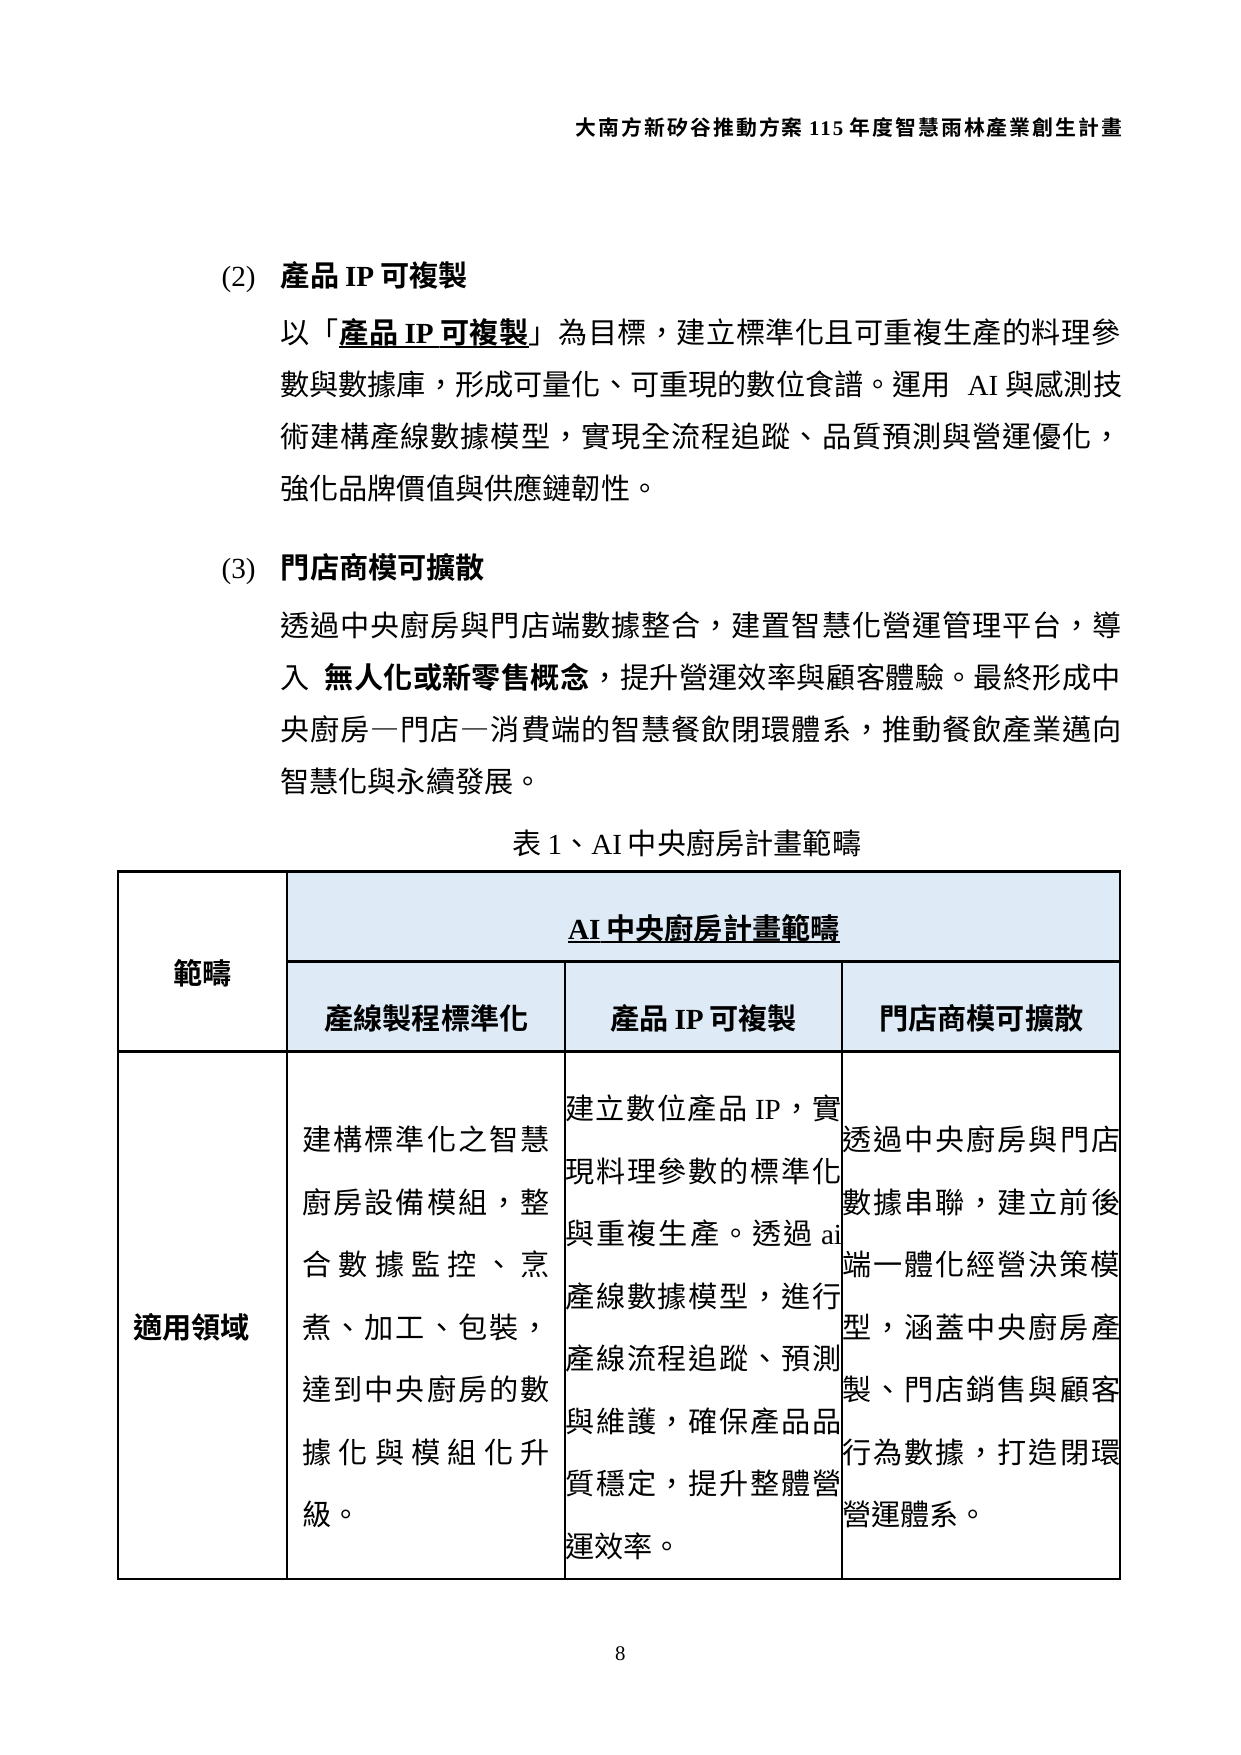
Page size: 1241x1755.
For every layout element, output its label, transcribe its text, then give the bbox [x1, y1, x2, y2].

table_cell 門店商模可擴散 [843, 963, 1119, 1050]
table_cell 建立數位產品IP，實現料理參數的標準化與重複生產。透過ai產線數據模型，進行產線流程追蹤、預測與維護，確保產品品質穩定，提升整體營運效率。 [566, 1053, 841, 1578]
table_cell 透過中央廚房與門店數據串聯，建立前後端一體化經營決策模型，涵蓋中央廚房產製、門店銷售與顧客行為數據，打造閉環營運體系。 [843, 1053, 1119, 1578]
text 表1、AI中央廚房計畫範疇 [251, 813, 1122, 865]
table_cell 產線製程標準化 [288, 963, 564, 1050]
table_header AI中央廚房計畫範疇 [288, 873, 1119, 960]
table_cell 建構標準化之智慧廚房設備模組，整合數據監控、烹煮、加工、包裝，達到中央廚房的數據化與模組化升級。 [288, 1053, 564, 1578]
list 產品IP可複製 [221, 244, 1122, 296]
list 門店商模可擴散 [221, 537, 1122, 589]
text 透過中央廚房與門店端數據整合，建置智慧化營運管理平台，導入 無人化或新零售概念，提升營運效率與顧客體驗。最終形成中央廚房—門店—消費端的智慧餐飲閉環體系，推動餐飲產業邁向智慧化與永續發展。 [280, 594, 1122, 803]
table_cell 產品IP可複製 [566, 963, 841, 1050]
text 以「產品IP可複製」為目標，建立標準化且可重複生產的料理參數與數據庫，形成可量化、可重現的數位食譜。運用 AI 與感測技術建構產線數據模型，實現全流程追蹤、品質預測與營運優化，強化品牌價值與供應鏈韌性。 [280, 302, 1122, 510]
table_header 範疇 [119, 873, 286, 1050]
table_cell 適用領域 [119, 1053, 286, 1578]
